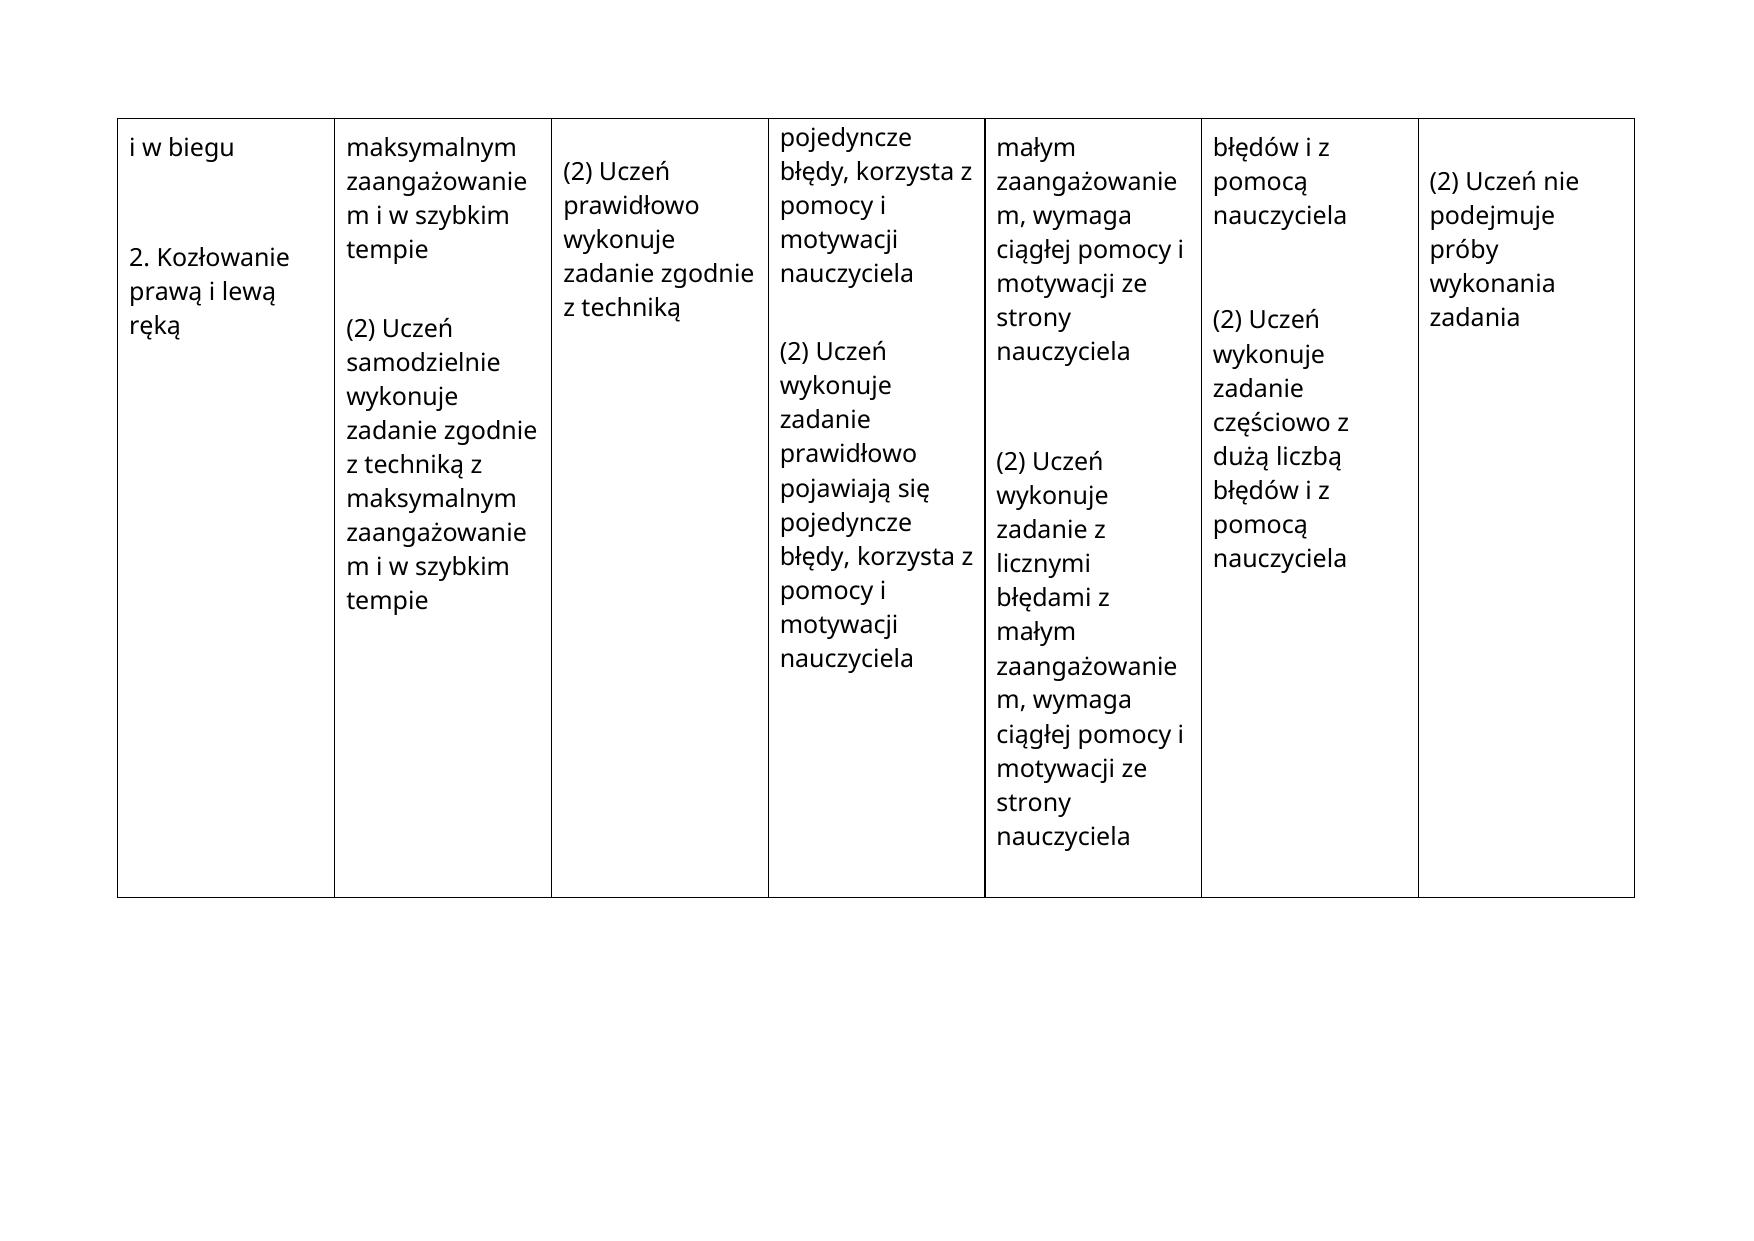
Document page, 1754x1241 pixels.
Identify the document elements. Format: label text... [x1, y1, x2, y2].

table_cell i w biegu 2. Kozłowanie prawą i lewą ręką [118, 119, 334, 897]
table_cell (2) Uczeń prawidłowo wykonuje zadanie zgodnie z techniką [552, 119, 768, 897]
table_cell pojedyncze błędy, korzysta z pomocy i motywacji nauczyciela (2) Uczeń wykonuje zadanie prawidłowo pojawiają się pojedyncze błędy, korzysta z pomocy i motywacji nauczyciela [769, 119, 984, 897]
table_cell maksymalnym zaangażowaniem i w szybkim tempie (2) Uczeń samodzielnie wykonuje zadanie zgodnie z techniką z maksymalnym zaangażowaniem i w szybkim tempie [335, 119, 551, 897]
table_cell błędów i z pomocą nauczyciela (2) Uczeń wykonuje zadanie częściowo z dużą liczbą błędów i z pomocą nauczyciela [1202, 119, 1418, 897]
table_cell (2) Uczeń nie podejmuje próby wykonania zadania [1419, 119, 1634, 897]
table_cell małym zaangażowaniem, wymaga ciągłej pomocy i motywacji ze strony nauczyciela (2) Uczeń wykonuje zadanie z licznymi błędami z małym zaangażowaniem, wymaga ciągłej pomocy i motywacji ze strony nauczyciela [986, 119, 1201, 897]
